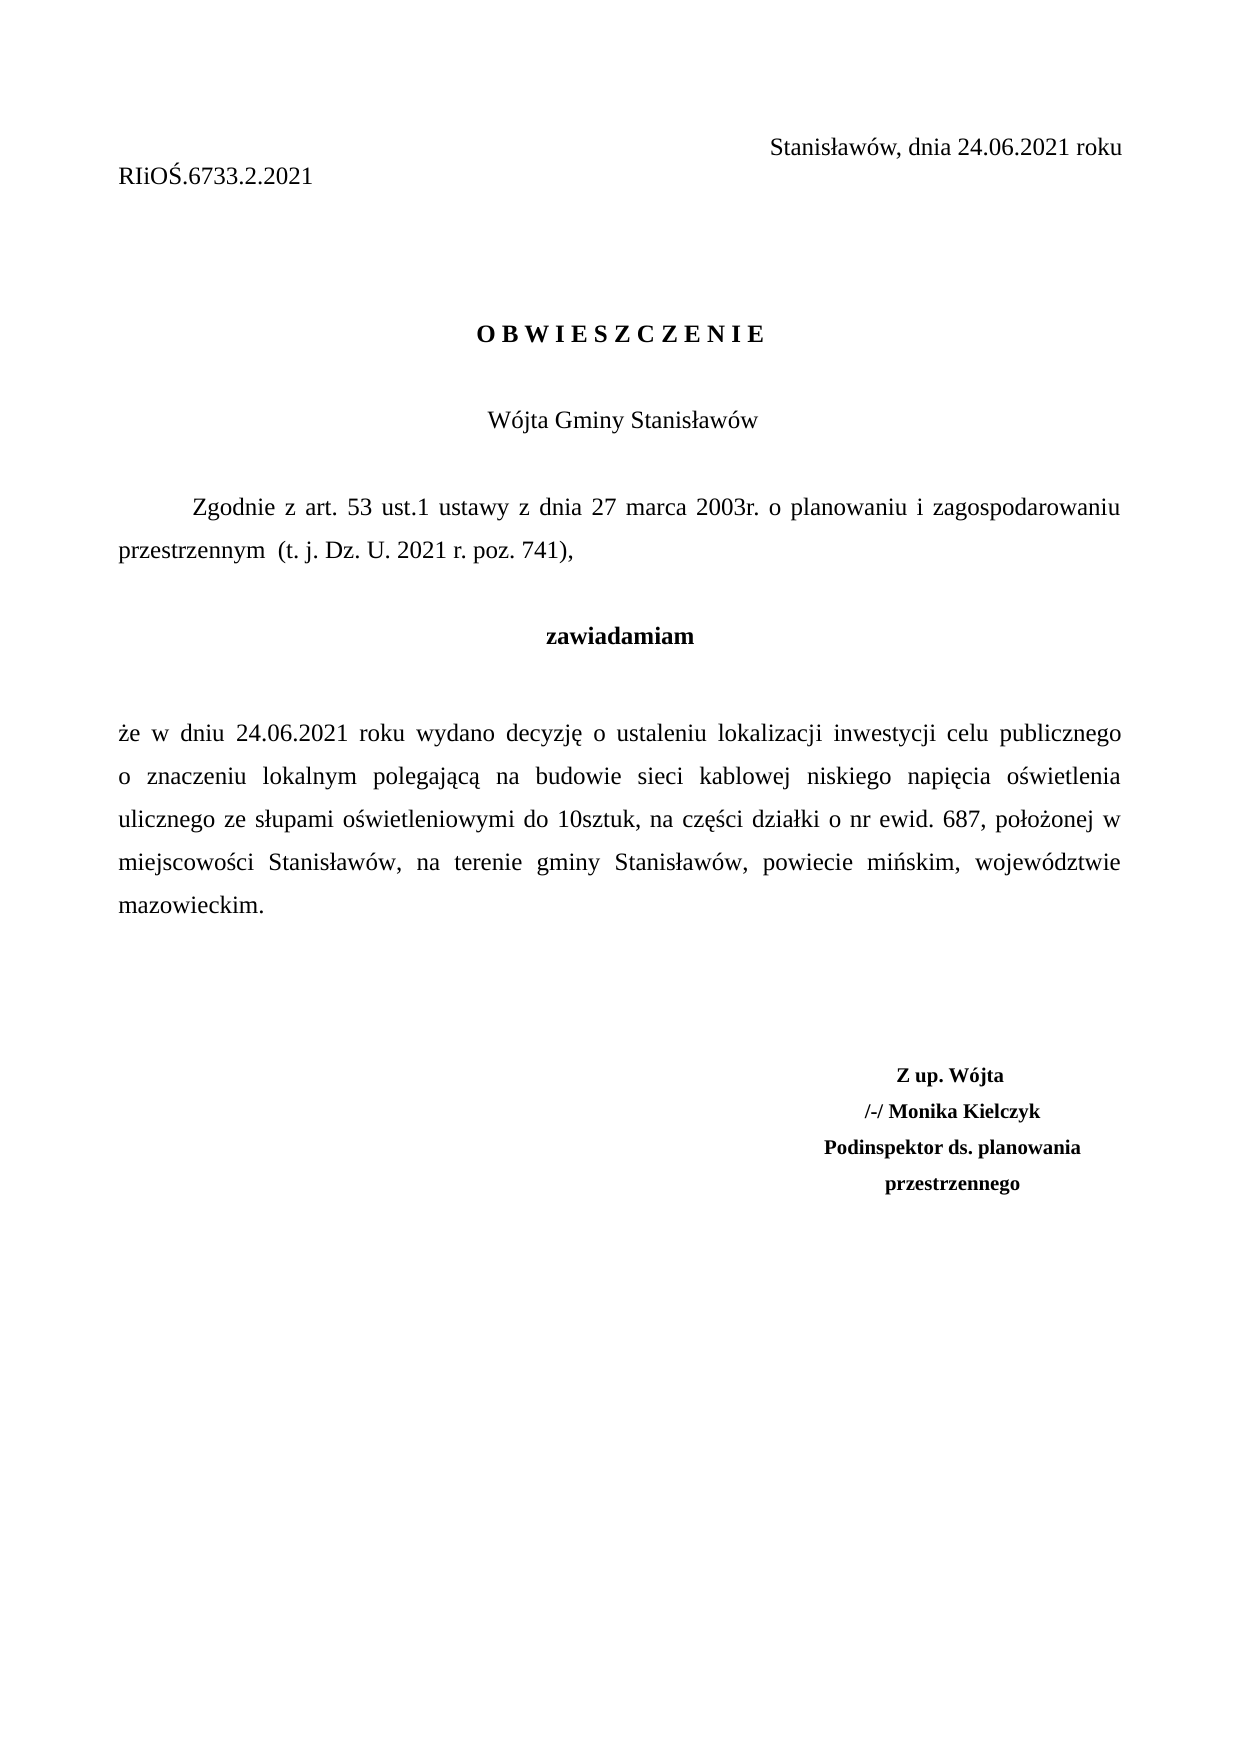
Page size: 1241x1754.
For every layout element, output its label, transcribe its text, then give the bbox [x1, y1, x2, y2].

text zawiadamiam [118, 578, 1122, 693]
text że w dniu 24.06.2021 roku wydano decyzję o ustaleniu lokalizacji inwestycji celu publicznego o znaczeniu lokalnym polegającą na budowie sieci kablowej niskiego napięcia oświetlenia ulicznego ze słupami oświetleniowymi do 10sztuk, na części działki o nr ewid. 687, położonej w miejscowości Stanisławów, na terenie gminy Stanisławów, powiecie mińskim, województwie mazowieckim. [118, 718, 1122, 1048]
subtitle O B W I E S Z C Z E N I E [118, 319, 1122, 348]
text Zgodnie z art. 53 ust.1 ustawy z dnia 27 marca 2003r. o planowaniu i zagospodarowaniu przestrzennym (t. j. Dz. U. 2021 r. poz. 741), [118, 492, 1122, 563]
text Z up. Wójta /-/ Monika Kielczyk Podinspektor ds. planowania przestrzennego [783, 1063, 1122, 1195]
text Wójta Gminy Stanisławów [118, 405, 1122, 434]
title RIiOŚ.6733.2.2021 [118, 161, 1122, 190]
title Stanisławów, dnia 24.06.2021 roku [118, 132, 1122, 161]
